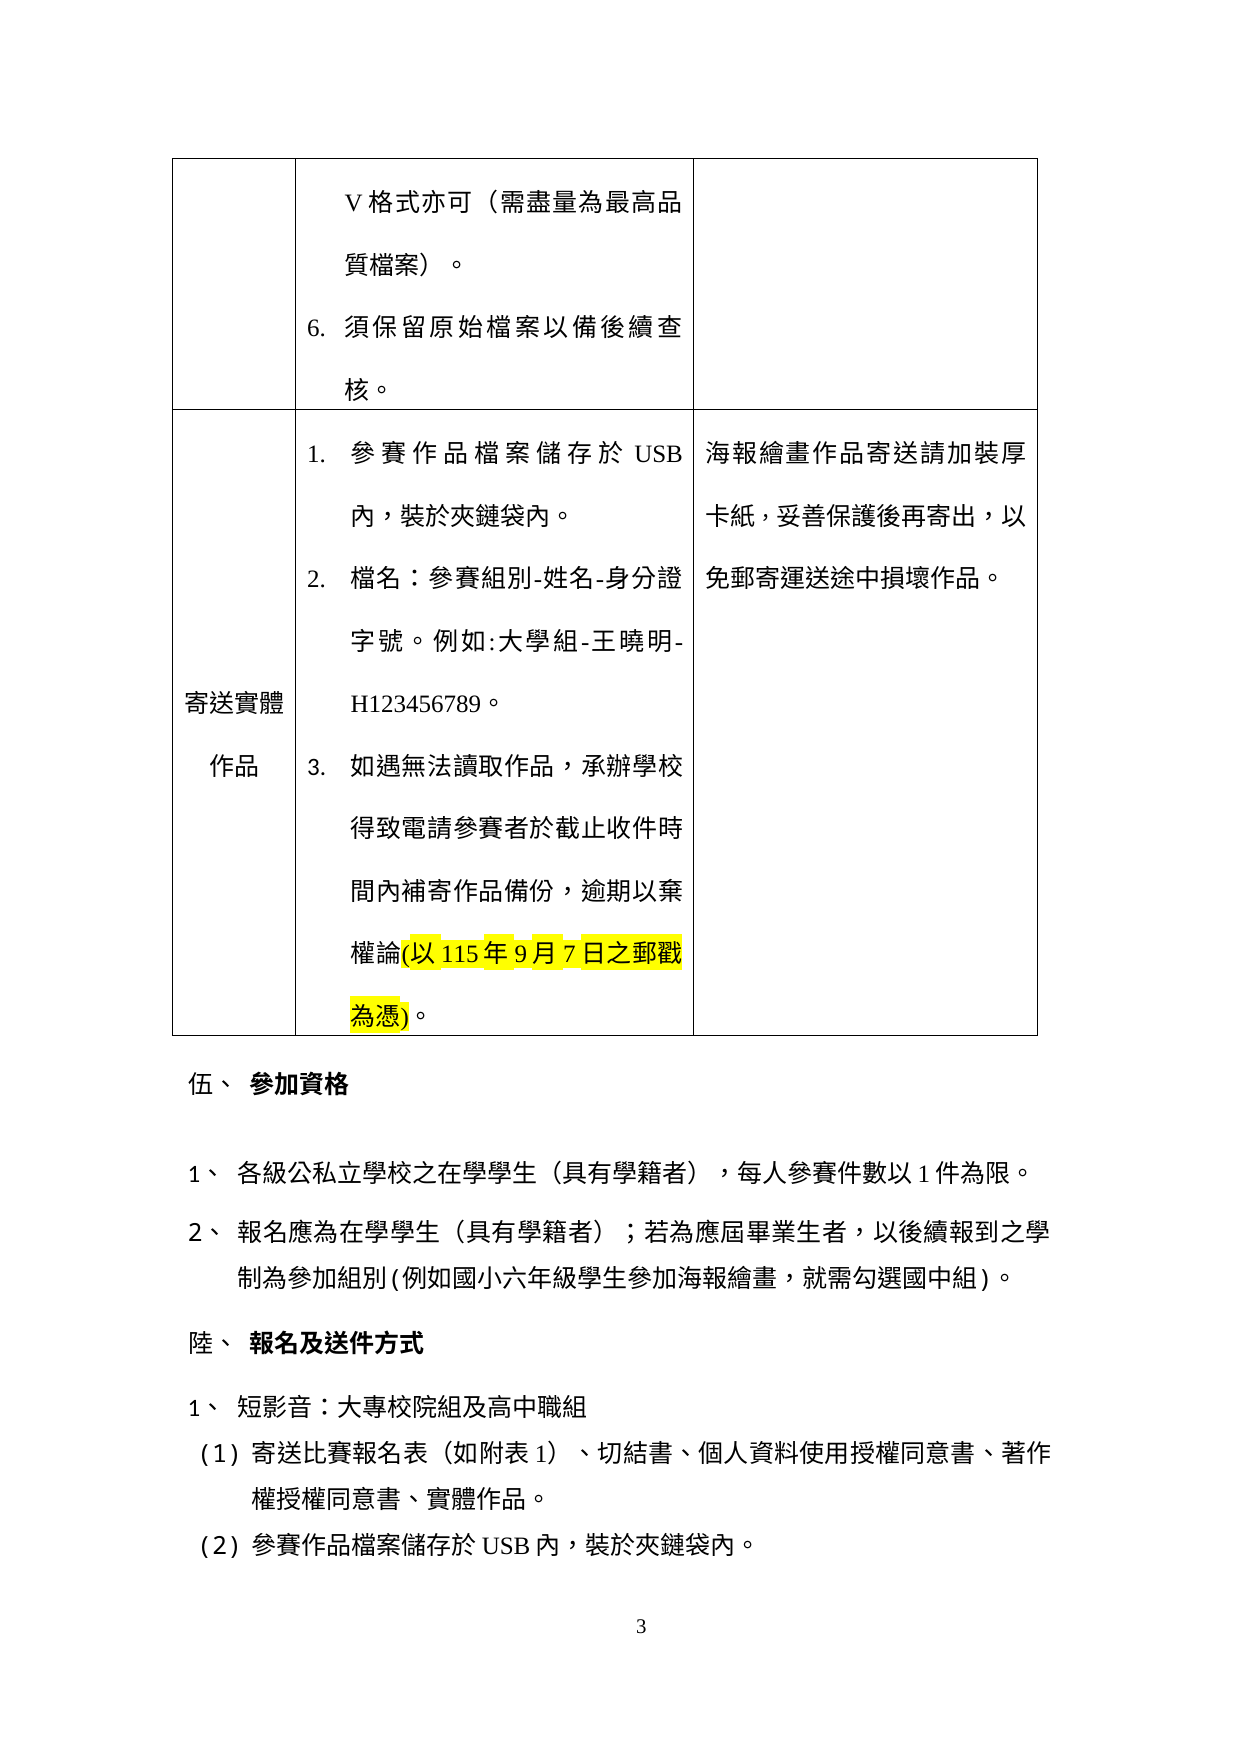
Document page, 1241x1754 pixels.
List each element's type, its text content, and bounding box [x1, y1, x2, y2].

list 短影音：大專校院組及高中職組 [187, 1378, 1053, 1424]
list 寄送比賽報名表（如附表1）、切結書、個人資料使用授權同意書、著作權授權同意書、實體作品。 [197, 1424, 1053, 1516]
table_cell V格式亦可（需盡量為最高品質檔案）。 須保留原始檔案以備後續查核。 [296, 159, 693, 409]
table_cell 參賽作品檔案儲存於USB內，裝於夾鏈袋內。 檔名：參賽組別-姓名-身分證字號。例如:大學組-王曉明-H123456789。 如遇無法讀取作品，承辦學校得致電請參賽者於截止收件時間內補寄作品備份，逾期以棄權論(以115年9月7日之郵戳為憑)。 [296, 410, 693, 1035]
table_cell [694, 159, 1037, 409]
table_cell 海報繪畫作品寄送請加裝厚卡紙，妥善保護後再寄出，以免郵寄運送途中損壞作品。 [694, 410, 1037, 1035]
list 參加資格 [189, 1055, 1053, 1101]
list 各級公私立學校之在學學生（具有學籍者），每人參賽件數以1件為限。 [187, 1130, 1053, 1193]
list 參賽作品檔案儲存於USB內，裝於夾鏈袋內。 [197, 1516, 1053, 1561]
table_cell [173, 159, 295, 409]
list 報名及送件方式 [189, 1313, 1053, 1359]
list 報名應為在學學生（具有學籍者）；若為應屆畢業生者，以後續報到之學制為參加組別(例如國小六年級學生參加海報繪畫，就需勾選國中組)。 [187, 1203, 1053, 1295]
table_cell 寄送實體 作品 [173, 410, 295, 1035]
